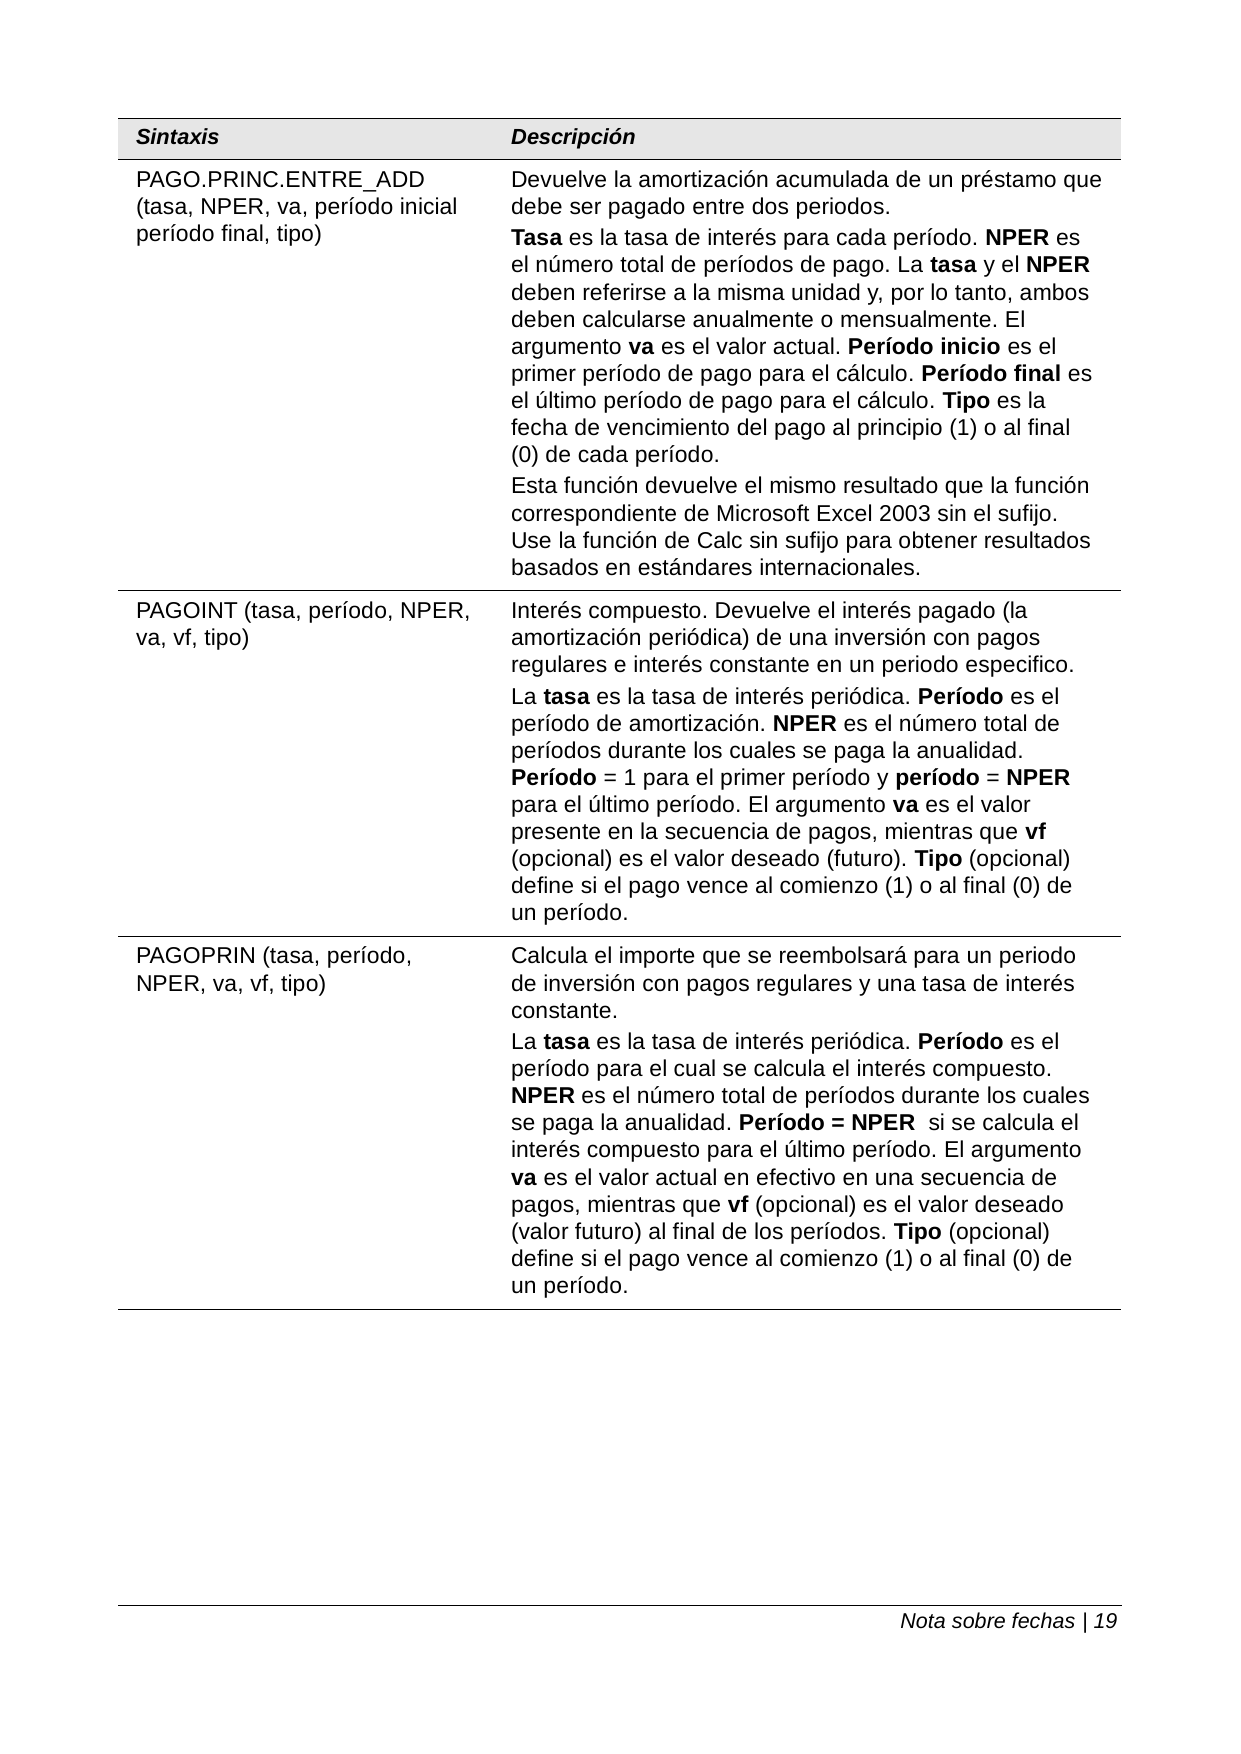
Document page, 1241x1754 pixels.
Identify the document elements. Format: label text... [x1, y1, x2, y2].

table_cell PAGOPRIN (tasa, período, NPER, va, vf, tipo) [118, 937, 493, 1308]
table_cell Interés compuesto. Devuelve el interés pagado (la amortización periódica) de una inversión con pagos regulares e interés constante en un periodo especifico. La tasa es la tasa de interés periódica. Período es el período de amortización. NPER es el número total de períodos durante los cuales se paga la anualidad. Período = 1 para el primer período y período = NPER para el último período. El argumento va es el valor presente en la secuencia de pagos, mientras que vf (opcional) es el valor deseado (futuro). Tipo (opcional) define si el pago vence al comienzo (1) o al final (0) de un período. [493, 591, 1121, 936]
table_cell PAGO.PRINC.ENTRE_ADD (tasa, NPER, va, período inicial período final, tipo) [118, 160, 493, 590]
table_header Descripción [493, 119, 1121, 159]
table_cell Devuelve la amortización acumulada de un préstamo que debe ser pagado entre dos periodos. Tasa es la tasa de interés para cada período. NPER es el número total de períodos de pago. La tasa y el NPER deben referirse a la misma unidad y, por lo tanto, ambos deben calcularse anualmente o mensualmente. El argumento va es el valor actual. Período inicio es el primer período de pago para el cálculo. Período final es el último período de pago para el cálculo. Tipo es la fecha de vencimiento del pago al principio (1) o al final (0) de cada período. Esta función devuelve el mismo resultado que la función correspondiente de Microsoft Excel 2003 sin el sufijo. Use la función de Calc sin sufijo para obtener resultados basados en estándares internacionales. [493, 160, 1121, 590]
table_cell PAGOINT (tasa, período, NPER, va, vf, tipo) [118, 591, 493, 936]
table_header Sintaxis [118, 119, 493, 159]
table_cell Calcula el importe que se reembolsará para un periodo de inversión con pagos regulares y una tasa de interés constante. La tasa es la tasa de interés periódica. Período es el período para el cual se calcula el interés compuesto. NPER es el número total de períodos durante los cuales se paga la anualidad. Período = NPER si se calcula el interés compuesto para el último período. El argumento va es el valor actual en efectivo en una secuencia de pagos, mientras que vf (opcional) es el valor deseado (valor futuro) al final de los períodos. Tipo (opcional) define si el pago vence al comienzo (1) o al final (0) de un período. [493, 937, 1121, 1308]
